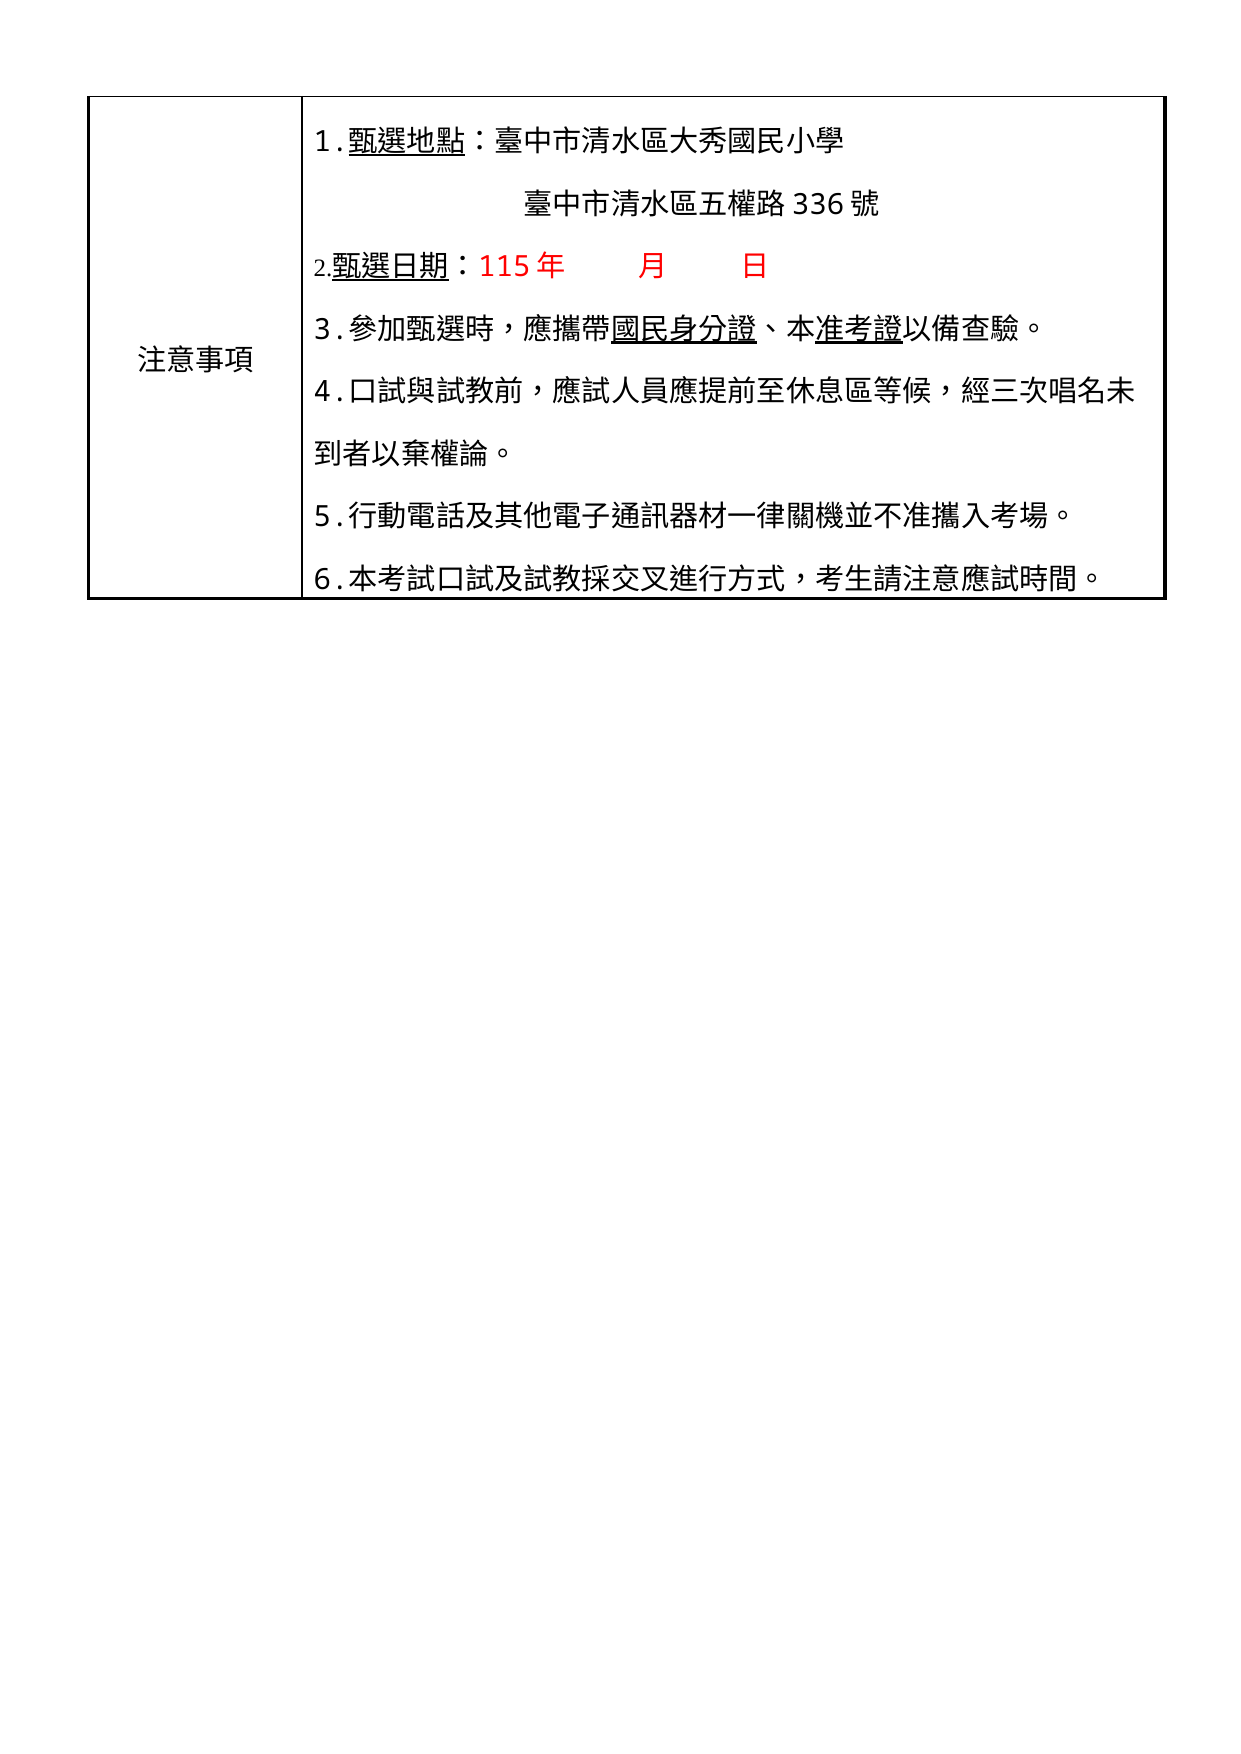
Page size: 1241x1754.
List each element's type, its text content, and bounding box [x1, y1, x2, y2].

table_cell 1.甄選地點：臺中市清水區大秀國民小學 臺中市清水區五權路336號 甄選日期：115年 月 日 3.參加甄選時，應攜帶國民身分證、本准考證以備查驗。 4.口試與試教前，應試人員應提前至休息區等候，經三次唱名未到者以棄權論。 5.行動電話及其他電子通訊器材一律關機並不准攜入考場。 6.本考試口試及試教採交叉進行方式，考生請注意應試時間。 [303, 97, 1163, 597]
table_cell 注意事項 [90, 97, 301, 597]
